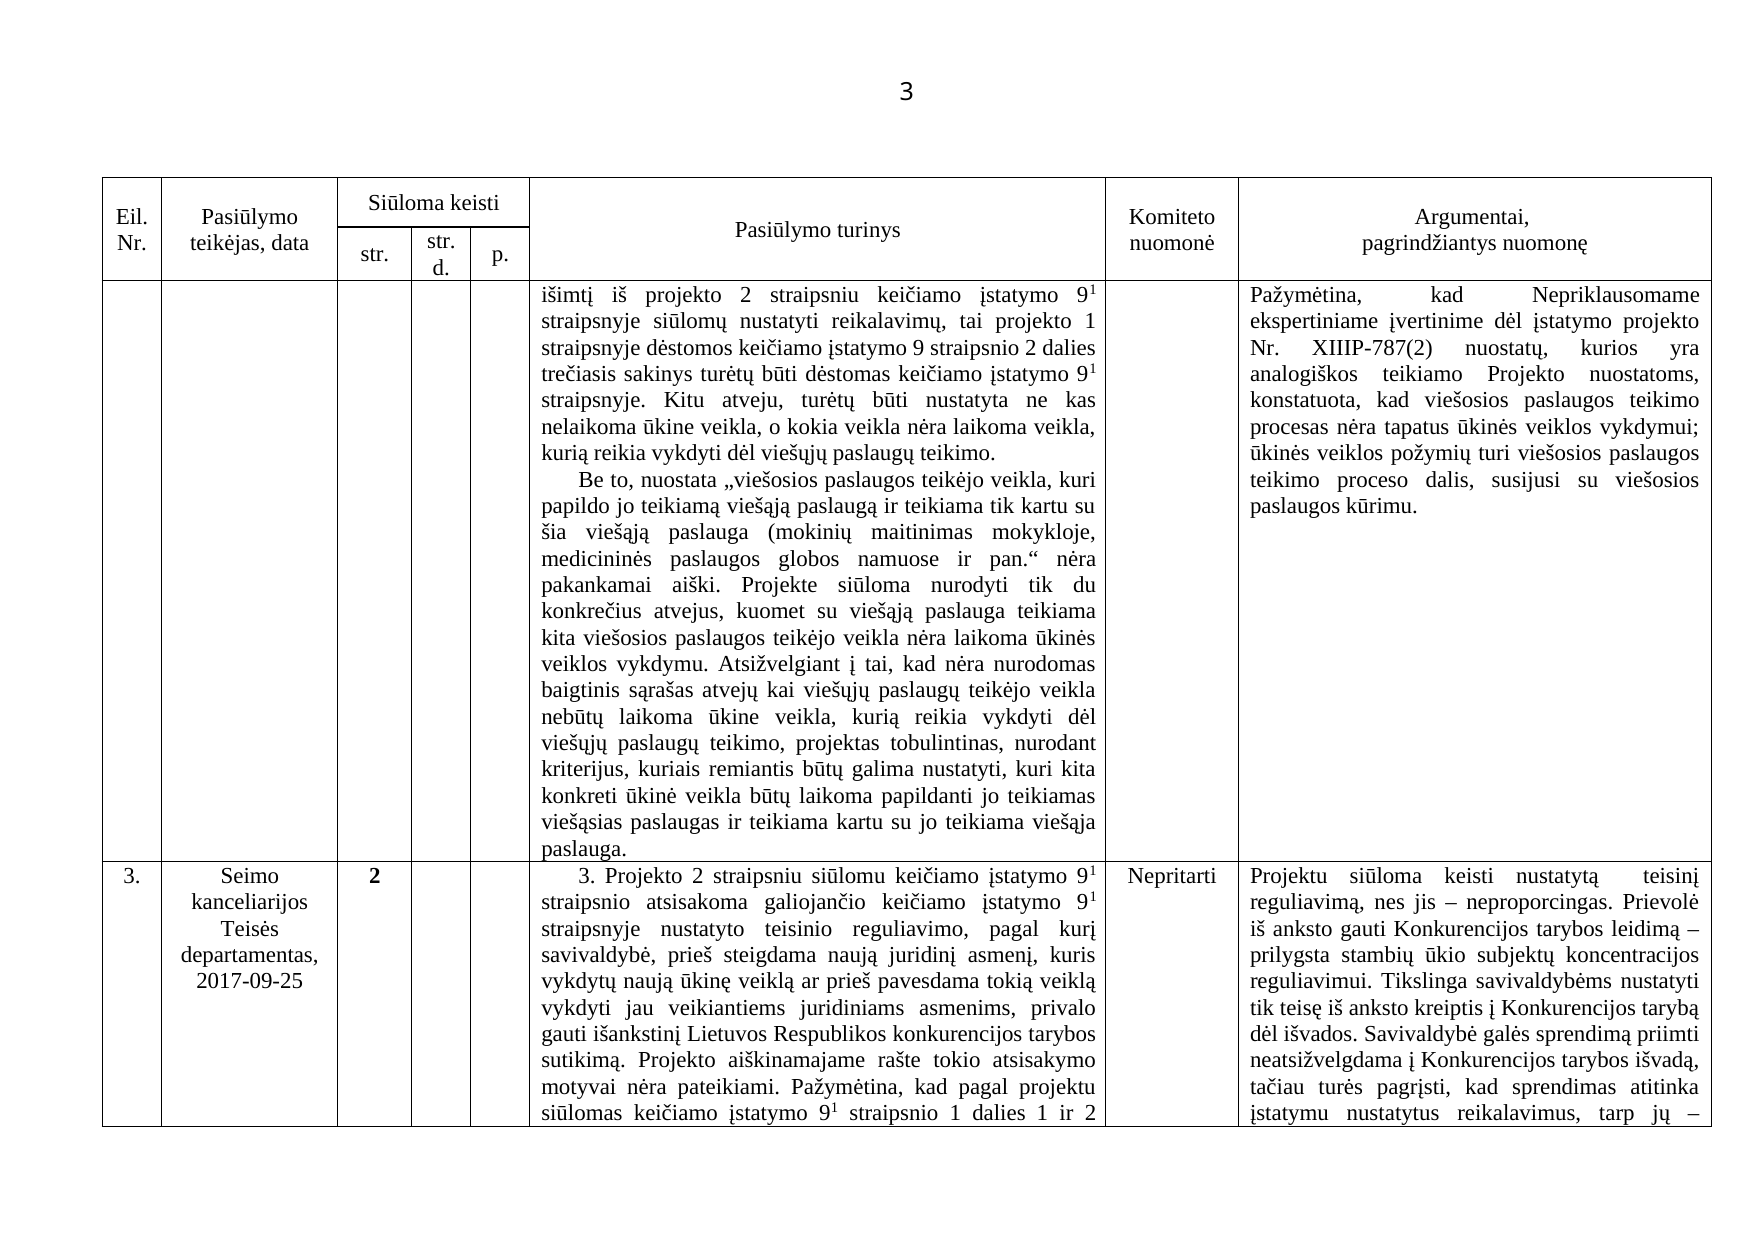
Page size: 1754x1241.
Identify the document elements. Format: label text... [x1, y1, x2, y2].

table_cell Projektu siūloma apibrėžti, kas nelaikoma ūkine veikla, tai yra tam tikra veikla, kuri gali būti laikoma ūkine veikla dėl savo prigimties, tačiau viešosios paslaugos teikimo atveju, ji papildo viešąją paslaugą. Manytina, kad toks apibrėžimas yra pakankamas ir papildomų kriterijų nėra tikslinga nustatyti. Pažymėtina, kad Nepriklausomame ekspertiniame įvertinime dėl įstatymo projekto Nr. XIIIP-787(2) nuostatų, kurios yra analogiškos teikiamo Projekto nuostatoms, konstatuota, kad viešosios paslaugos teikimo procesas nėra tapatus ūkinės veiklos vykdymui; ūkinės veiklos požymių turi viešosios paslaugos teikimo proceso dalis, susijusi su viešosios paslaugos kūrimu. [1239, 281, 1711, 861]
table_header Argumentai, pagrindžiantys nuomonę [1239, 178, 1711, 280]
table_cell 2 [338, 862, 411, 1126]
table_cell Nepritarti [1106, 862, 1238, 1126]
table_cell Projektu siūloma keisti nustatytą teisinį reguliavimą, nes jis – neproporcingas. Prievolė iš anksto gauti Konkurencijos tarybos leidimą – prilygsta stambių ūkio subjektų koncentracijos reguliavimui. Tikslinga savivaldybėms nustatyti tik teisę iš anksto kreiptis į Konkurencijos tarybą dėl išvados. Savivaldybė galės sprendimą priimti neatsižvelgdama į Konkurencijos tarybos išvadą, tačiau turės pagrįsti, kad sprendimas atitinka įstatymu nustatytus reikalavimus, tarp jų – [1239, 862, 1711, 1126]
table_header Eil. Nr. [103, 178, 161, 280]
table_header Pasiūlymo turinys [530, 178, 1105, 280]
table_cell [338, 281, 411, 861]
table_cell Seimo kanceliarijos Teisės departamentas, 2017-09-25 [162, 862, 337, 1126]
table_cell 3. [103, 862, 161, 1126]
table_cell str. d. [412, 228, 470, 280]
table_cell 3. Projekto 2 straipsniu siūlomu keičiamo įstatymo 91 straipsnio atsisakoma galiojančio keičiamo įstatymo 91 straipsnyje nustatyto teisinio reguliavimo, pagal kurį savivaldybė, prieš steigdama naują juridinį asmenį, kuris vykdytų naują ūkinę veiklą ar prieš pavesdama tokią veiklą vykdyti jau veikiantiems juridiniams asmenims, privalo gauti išankstinį Lietuvos Respublikos konkurencijos tarybos sutikimą. Projekto aiškinamajame rašte tokio atsisakymo motyvai nėra pateikiami. Pažymėtina, kad pagal projektu siūlomas keičiamo įstatymo 91 straipsnio 1 dalies 1 ir 2 [530, 862, 1105, 1126]
table_header Siūloma keisti [338, 178, 529, 226]
table_cell [412, 281, 470, 861]
table_cell [471, 862, 529, 1126]
table_cell išimtį iš projekto 2 straipsniu keičiamo įstatymo 91 straipsnyje siūlomų nustatyti reikalavimų, tai projekto 1 straipsnyje dėstomos keičiamo įstatymo 9 straipsnio 2 dalies trečiasis sakinys turėtų būti dėstomas keičiamo įstatymo 91 straipsnyje. Kitu atveju, turėtų būti nustatyta ne kas nelaikoma ūkine veikla, o kokia veikla nėra laikoma veikla, kurią reikia vykdyti dėl viešųjų paslaugų teikimo. Be to, nuostata „viešosios paslaugos teikėjo veikla, kuri papildo jo teikiamą viešąją paslaugą ir teikiama tik kartu su šia viešąją paslauga (mokinių maitinimas mokykloje, medicininės paslaugos globos namuose ir pan.“ nėra pakankamai aiški. Projekte siūloma nurodyti tik du konkrečius atvejus, kuomet su viešąją paslauga teikiama kita viešosios paslaugos teikėjo veikla nėra laikoma ūkinės veiklos vykdymu. Atsižvelgiant į tai, kad nėra nurodomas baigtinis sąrašas atvejų kai viešųjų paslaugų teikėjo veikla nebūtų laikoma ūkine veikla, kurią reikia vykdyti dėl viešųjų paslaugų teikimo, projektas tobulintinas, nurodant kriterijus, kuriais remiantis būtų galima nustatyti, kuri kita konkreti ūkinė veikla būtų laikoma papildanti jo teikiamas viešąsias paslaugas ir teikiama kartu su jo teikiama viešąja paslauga. [530, 281, 1105, 861]
table_cell str. [338, 228, 411, 280]
table_cell [1106, 281, 1238, 861]
table_header Pasiūlymo teikėjas, data [162, 178, 337, 280]
table_cell [162, 281, 337, 861]
table_cell [471, 281, 529, 861]
table_cell [412, 862, 470, 1126]
table_cell p. [471, 228, 529, 280]
table_header Komiteto nuomonė [1106, 178, 1238, 280]
table_cell [103, 281, 161, 861]
